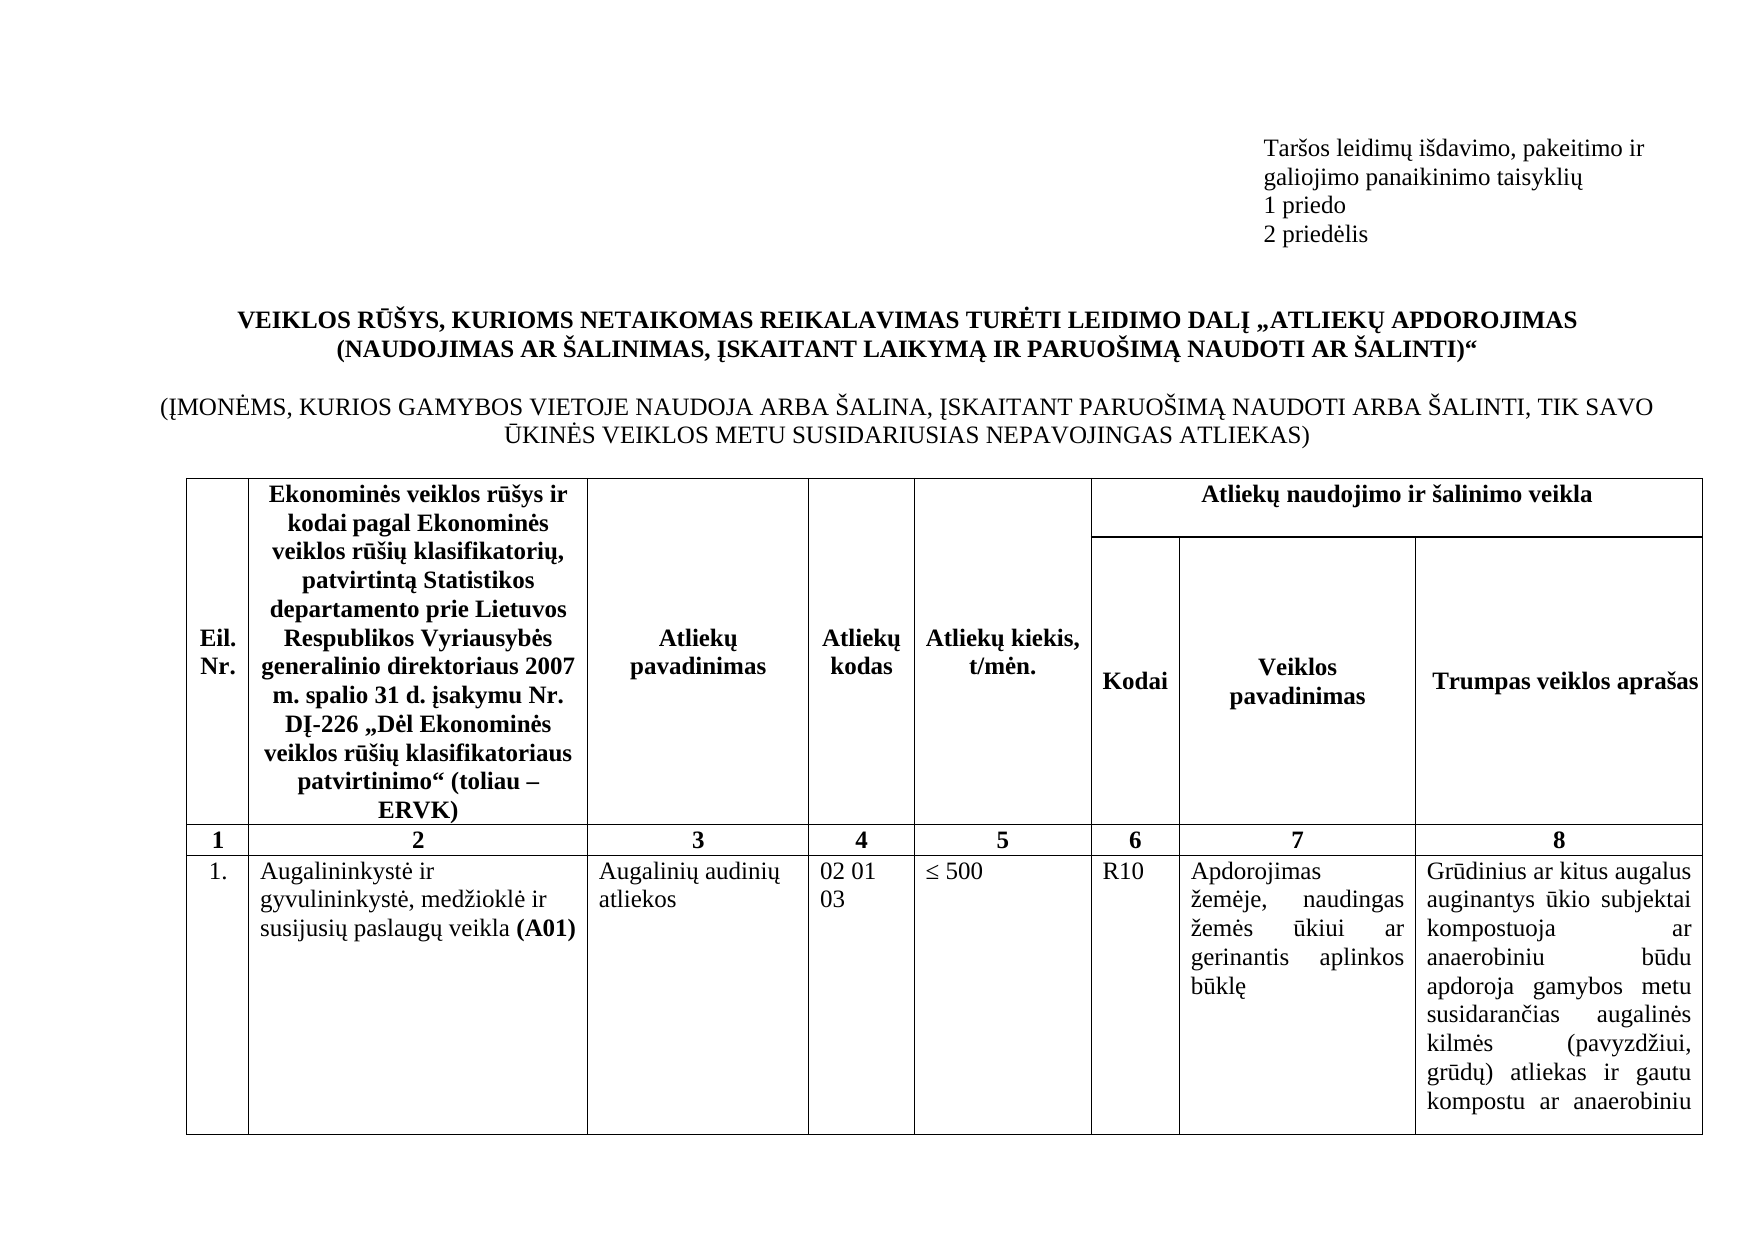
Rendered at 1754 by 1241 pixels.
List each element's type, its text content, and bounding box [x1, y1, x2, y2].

table_header [176, 449, 1735, 1135]
table_cell R10 [1092, 856, 1179, 1134]
table_cell Trumpas veiklos aprašas [1416, 538, 1702, 824]
table_cell Grūdinius ar kitus augalus auginantys ūkio subjektai kompostuoja ar anaerobiniu būdu apdoroja gamybos metu susidarančias augalinės kilmės (pavyzdžiui, grūdų) atliekas ir gautu kompostu ar anaerobiniu [1416, 856, 1702, 1134]
table_cell ≤ 500 [915, 856, 1091, 1134]
table_header Atliekų naudojimo ir šalinimo veikla [1092, 479, 1702, 536]
table_cell Veiklos pavadinimas [1180, 538, 1415, 824]
table_cell 4 [809, 825, 914, 855]
table_header [153, 449, 176, 1135]
table_header Ekonominės veiklos rūšys ir kodai pagal Ekonominės veiklos rūšių klasifikatorių, patvirtintą Statistikos departamento prie Lietuvos Respublikos Vyriausybės generalinio direktoriaus 2007 m. spalio 31 d. įsakymu Nr. DĮ-226 „Dėl Ekonominės veiklos rūšių klasifikatoriaus patvirtinimo“ (toliau – ERVK) [249, 479, 587, 824]
table_header Atliekų kiekis, t/mėn. [915, 479, 1091, 824]
table_header Atliekų pavadinimas [588, 479, 808, 824]
table_header Atliekų kodas [809, 479, 914, 824]
table_header VEIKLOS RŪŠYS, KURIOMS NETAIKOMAS REIKALAVIMAS TURĖTI LEIDIMO DALĮ „ATLIEKŲ APDOROJIMAS (NAUDOJIMAS AR ŠALINIMAS, ĮSKAITANT LAIKYMĄ IR PARUOŠIMĄ NAUDOTI AR ŠALINTI)“ (ĮMONĖMS, KURIOS GAMYBOS VIETOJE NAUDOJA ARBA ŠALINA, ĮSKAITANT PARUOŠIMĄ NAUDOTI ARBA ŠALINTI, TIK SAVO ŪKINĖS VEIKLOS METU SUSIDARIUSIAS NEPAVOJINGAS ATLIEKAS) [141, 277, 1735, 1135]
table_cell 8 [1416, 825, 1702, 855]
table_cell 7 [1180, 825, 1415, 855]
table_cell 02 01 03 [809, 856, 914, 1134]
table_cell 2 [249, 825, 587, 855]
text Taršos leidimų išdavimo, pakeitimo ir galiojimo panaikinimo taisyklių [1263, 133, 1713, 190]
table_header Eil. Nr. [187, 479, 248, 824]
table_cell Augalinių audinių atliekos [588, 856, 808, 1134]
table_header [118, 277, 141, 1135]
table_cell Kodai [1092, 538, 1179, 824]
text 1 priedo [1208, 190, 1713, 219]
table_cell Apdorojimas žemėje, naudingas žemės ūkiui ar gerinantis aplinkos būklę [1180, 856, 1415, 1134]
table_cell 5 [915, 825, 1091, 855]
table_cell 3 [588, 825, 808, 855]
table_cell 1. [187, 856, 248, 1134]
table_cell 1 [187, 825, 248, 855]
text 2 priedėlis [1208, 219, 1713, 248]
table_cell 6 [1092, 825, 1179, 855]
table_cell Augalininkystė ir gyvulininkystė, medžioklė ir susijusių paslaugų veikla (A01) [249, 856, 587, 1134]
